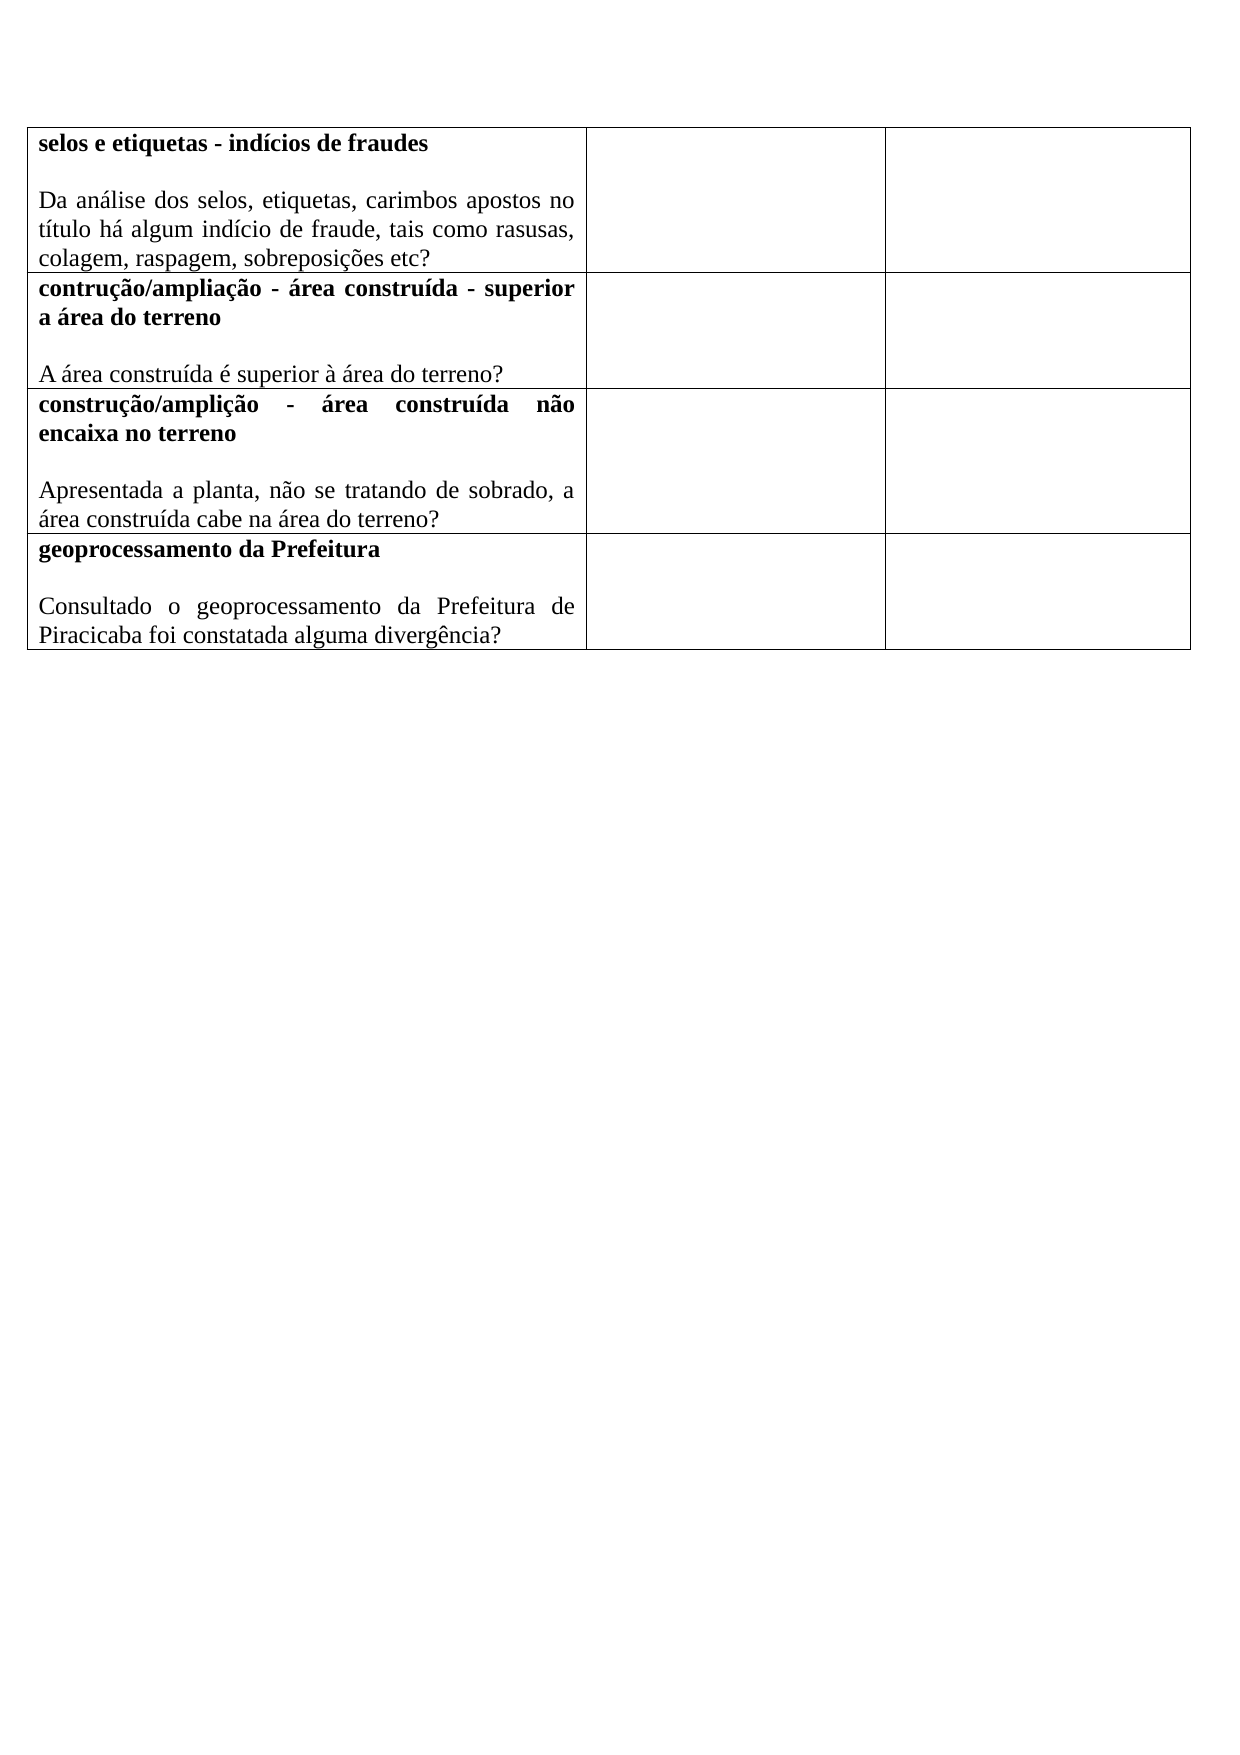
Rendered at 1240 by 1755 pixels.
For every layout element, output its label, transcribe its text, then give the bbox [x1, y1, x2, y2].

table_cell [886, 389, 1190, 533]
table_cell [587, 389, 885, 533]
table_cell [587, 273, 885, 388]
table_cell selos e etiquetas - indícios de fraudes Da análise dos selos, etiquetas, carimbos apostos no título há algum indício de fraude, tais como rasusas, colagem, raspagem, sobreposições etc? [28, 128, 586, 272]
table_cell contrução/ampliação - área construída - superior a área do terreno A área construída é superior à área do terreno? [28, 273, 586, 388]
table_cell geoprocessamento da Prefeitura Consultado o geoprocessamento da Prefeitura de Piracicaba foi constatada alguma divergência? [28, 534, 586, 649]
table_cell [886, 128, 1190, 272]
table_cell construção/amplição - área construída não encaixa no terreno Apresentada a planta, não se tratando de sobrado, a área construída cabe na área do terreno? [28, 389, 586, 533]
table_cell [886, 273, 1190, 388]
table_cell [587, 128, 885, 272]
table_cell [886, 534, 1190, 649]
table_cell [587, 534, 885, 649]
